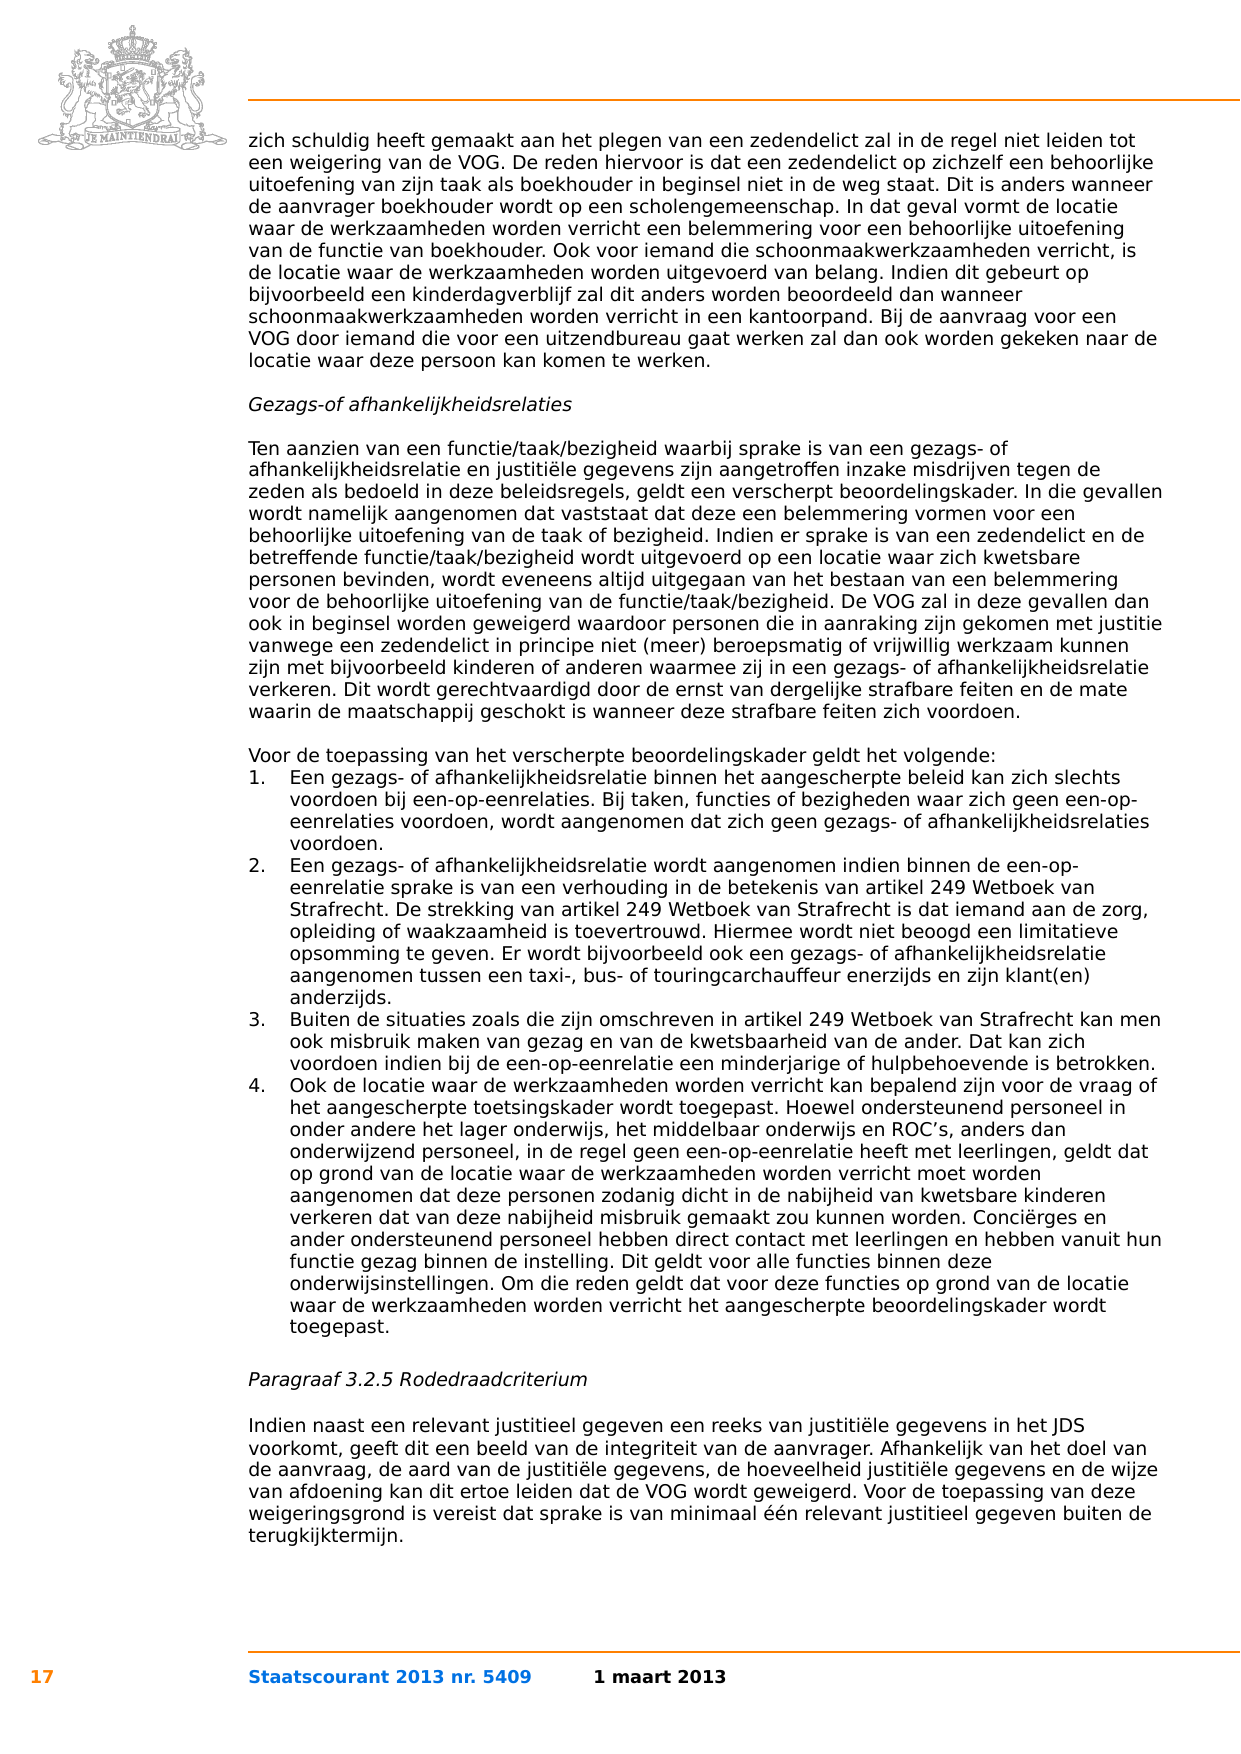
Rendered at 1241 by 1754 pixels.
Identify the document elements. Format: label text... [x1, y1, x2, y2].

subtitle Gezags-of afhankelijkheidsrelaties [248, 393, 1163, 416]
text Voor de toepassing van het verscherpte beoordelingskader geldt het volgende: [248, 745, 1163, 767]
text 1. Een gezags- of afhankelijkheidsrelatie binnen het aangescherpte beleid kan zich slechts voordoen bij een-op-eenrelaties. Bij taken, functies of bezigheden waar zich geen een-op-eenrelaties voordoen, wordt aangenomen dat zich geen gezags- of afhankelijkheidsrelaties voordoen. [248, 767, 1163, 855]
text 2. Een gezags- of afhankelijkheidsrelatie wordt aangenomen indien binnen de een-op-eenrelatie sprake is van een verhouding in de betekenis van artikel 249 Wetboek van Strafrecht. De strekking van artikel 249 Wetboek van Strafrecht is dat iemand aan de zorg, opleiding of waakzaamheid is toevertrouwd. Hiermee wordt niet beoogd een limitatieve opsomming te geven. Er wordt bijvoorbeeld ook een gezags- of afhankelijkheidsrelatie aangenomen tussen een taxi-, bus- of touringcarchauffeur enerzijds en zijn klant(en) anderzijds. [248, 855, 1163, 1009]
text Ten aanzien van een functie/taak/bezigheid waarbij sprake is van een gezags- of afhankelijkheidsrelatie en justitiële gegevens zijn aangetroffen inzake misdrijven tegen de zeden als bedoeld in deze beleidsregels, geldt een verscherpt beoordelingskader. In die gevallen wordt namelijk aangenomen dat vaststaat dat deze een belemmering vormen voor een behoorlijke uitoefening van de taak of bezigheid. Indien er sprake is van een zedendelict en de betreffende functie/taak/bezigheid wordt uitgevoerd op een locatie waar zich kwetsbare personen bevinden, wordt eveneens altijd uitgegaan van het bestaan van een belemmering voor de behoorlijke uitoefening van de functie/taak/bezigheid. De VOG zal in deze gevallen dan ook in beginsel worden geweigerd waardoor personen die in aanraking zijn gekomen met justitie vanwege een zedendelict in principe niet (meer) beroepsmatig of vrijwillig werkzaam kunnen zijn met bijvoorbeeld kinderen of anderen waarmee zij in een gezags- of afhankelijkheidsrelatie verkeren. Dit wordt gerechtvaardigd door de ernst van dergelijke strafbare feiten en de mate waarin de maatschappij geschokt is wanneer deze strafbare feiten zich voordoen. [248, 437, 1163, 723]
subtitle Paragraaf 3.2.5 Rodedraadcriterium [248, 1368, 1163, 1390]
text zich schuldig heeft gemaakt aan het plegen van een zedendelict zal in de regel niet leiden tot een weigering van de VOG. De reden hiervoor is dat een zedendelict op zichzelf een behoorlijke uitoefening van zijn taak als boekhouder in beginsel niet in de weg staat. Dit is anders wanneer de aanvrager boekhouder wordt op een scholengemeenschap. In dat geval vormt de locatie waar de werkzaamheden worden verricht een belemmering voor een behoorlijke uitoefening van de functie van boekhouder. Ook voor iemand die schoonmaakwerkzaamheden verricht, is de locatie waar de werkzaamheden worden uitgevoerd van belang. Indien dit gebeurt op bijvoorbeeld een kinderdagverblijf zal dit anders worden beoordeeld dan wanneer schoonmaakwerkzaamheden worden verricht in een kantoorpand. Bij de aanvraag voor een VOG door iemand die voor een uitzendbureau gaat werken zal dan ook worden gekeken naar de locatie waar deze persoon kan komen te werken. [248, 130, 1163, 372]
text 4. Ook de locatie waar de werkzaamheden worden verricht kan bepalend zijn voor de vraag of het aangescherpte toetsingskader wordt toegepast. Hoewel ondersteunend personeel in onder andere het lager onderwijs, het middelbaar onderwijs en ROC’s, anders dan onderwijzend personeel, in de regel geen een-op-eenrelatie heeft met leerlingen, geldt dat op grond van de locatie waar de werkzaamheden worden verricht moet worden aangenomen dat deze personen zodanig dicht in de nabijheid van kwetsbare kinderen verkeren dat van deze nabijheid misbruik gemaakt zou kunnen worden. Conciërges en ander ondersteunend personeel hebben direct contact met leerlingen en hebben vanuit hun functie gezag binnen de instelling. Dit geldt voor alle functies binnen deze onderwijsinstellingen. Om die reden geldt dat voor deze functies op grond van de locatie waar de werkzaamheden worden verricht het aangescherpte beoordelingskader wordt toegepast. [248, 1075, 1163, 1338]
text Indien naast een relevant justitieel gegeven een reeks van justitiële gegevens in het JDS voorkomt, geeft dit een beeld van de integriteit van de aanvrager. Afhankelijk van het doel van de aanvraag, de aard van de justitiële gegevens, de hoeveelheid justitiële gegevens en de wijze van afdoening kan dit ertoe leiden dat de VOG wordt geweigerd. Voor de toepassing van deze weigeringsgrond is vereist dat sprake is van minimaal één relevant justitieel gegeven buiten de terugkijktermijn. [248, 1415, 1163, 1547]
text 3. Buiten de situaties zoals die zijn omschreven in artikel 249 Wetboek van Strafrecht kan men ook misbruik maken van gezag en van de kwetsbaarheid van de ander. Dat kan zich voordoen indien bij de een-op-eenrelatie een minderjarige of hulpbehoevende is betrokken. [248, 1009, 1163, 1075]
picture [38, 25, 227, 150]
